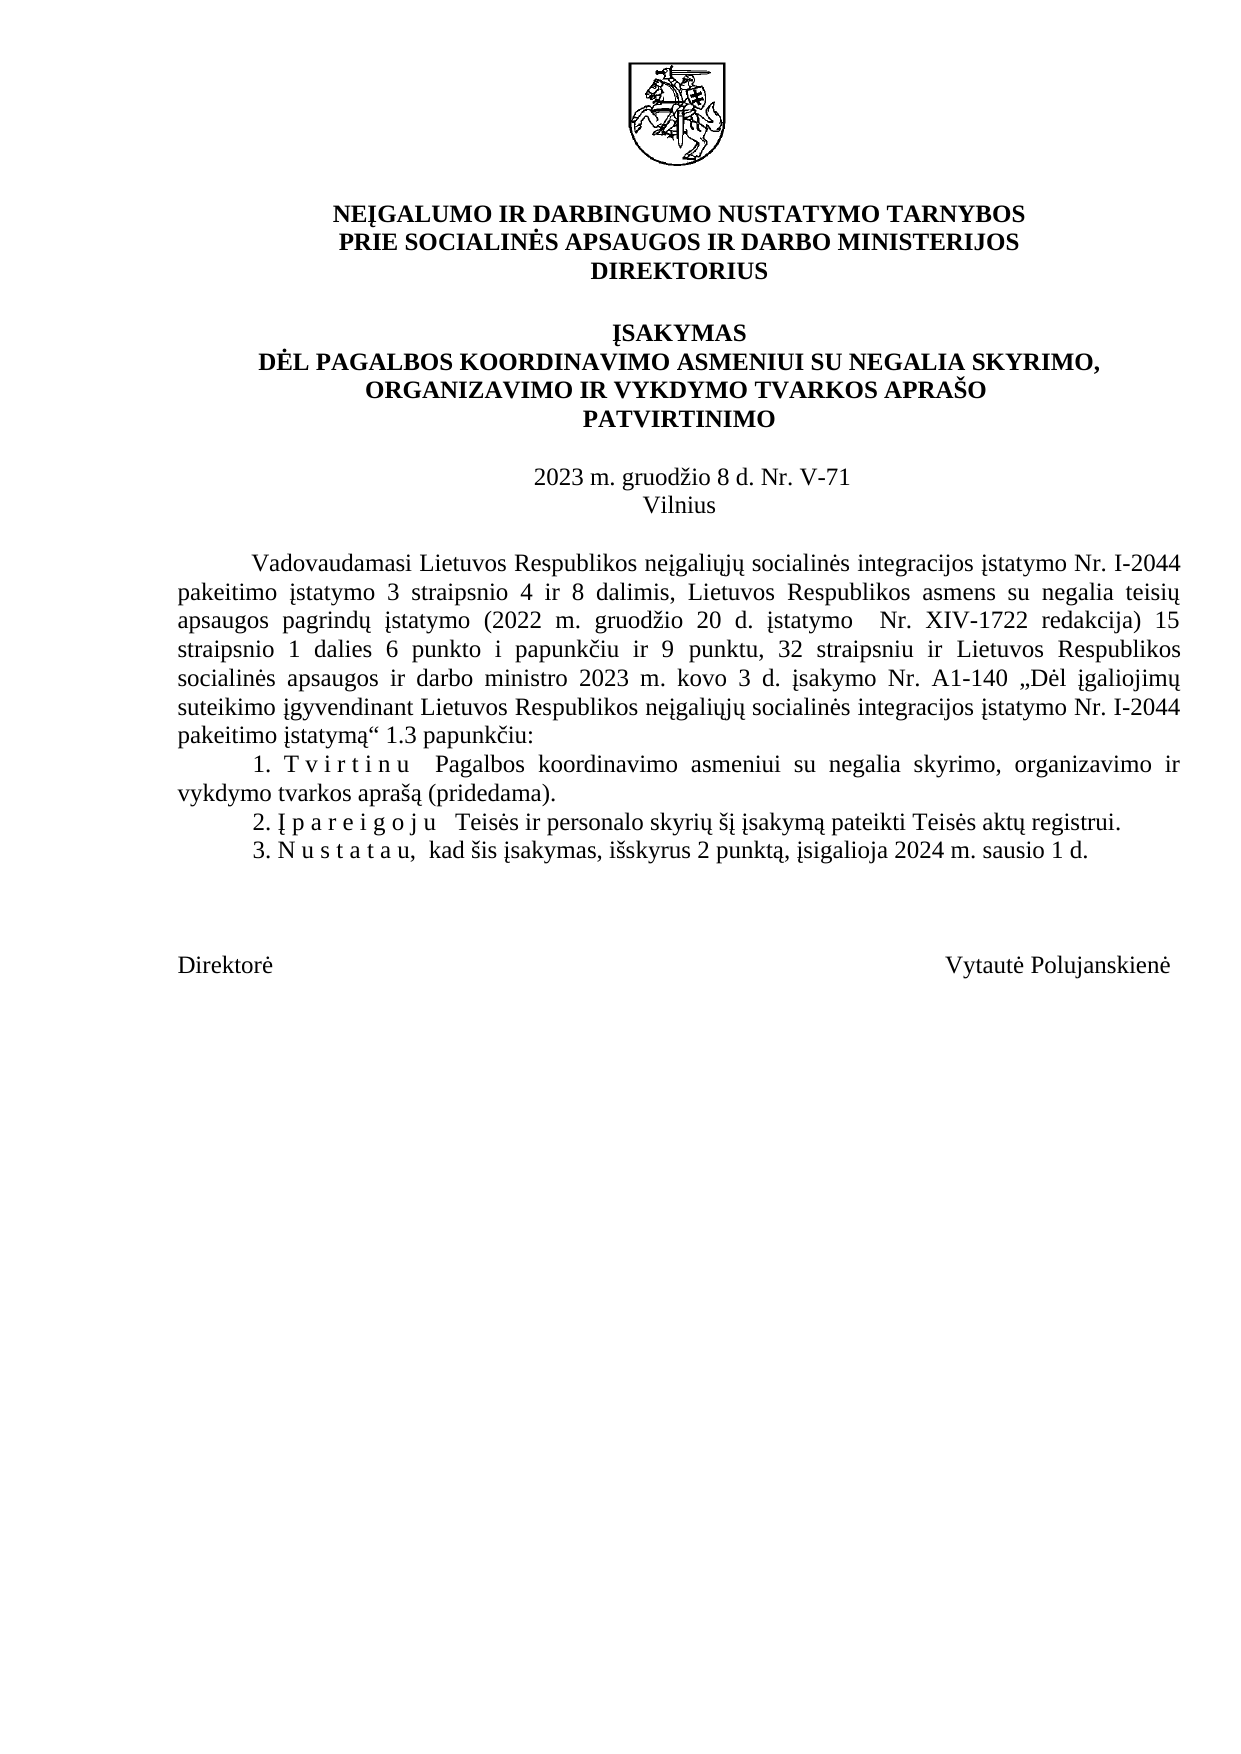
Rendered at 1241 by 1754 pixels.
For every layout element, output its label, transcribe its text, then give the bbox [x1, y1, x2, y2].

text PATVIRTINIMO [177, 404, 1181, 433]
text 1. Tvirtinu Pagalbos koordinavimo asmeniui su negalia skyrimo, organizavimo ir vykdymo tvarkos aprašą (pridedama). [177, 749, 1181, 807]
text DIREKTORIUS [177, 256, 1181, 285]
text ĮSAKYMAS [177, 318, 1181, 347]
text Vilnius [177, 491, 1181, 519]
text Direktorė Vytautė Polujanskienė [177, 951, 1181, 979]
text 2023 m. gruodžio 8 d. Nr. V-71 [177, 462, 1181, 491]
text PRIE SOCIALINĖS APSAUGOS IR DARBO MINISTERIJOS [177, 227, 1181, 256]
text DĖL PAGALBOS KOORDINAVIMO ASMENIUI SU NEGALIA SKYRIMO, ORGANIZAVIMO IR VYKDYMO TVARKOS APRAŠO [177, 347, 1181, 404]
text Vadovaudamasi Lietuvos Respublikos neįgaliųjų socialinės integracijos įstatymo Nr. I-2044 pakeitimo įstatymo 3 straipsnio 4 ir 8 dalimis, Lietuvos Respublikos asmens su negalia teisių apsaugos pagrindų įstatymo (2022 m. gruodžio 20 d. įstatymo Nr. XIV-1722 redakcija) 15 straipsnio 1 dalies 6 punkto i papunkčiu ir 9 punktu, 32 straipsniu ir Lietuvos Respublikos socialinės apsaugos ir darbo ministro 2023 m. kovo 3 d. įsakymo Nr. A1-140 „Dėl įgaliojimų suteikimo įgyvendinant Lietuvos Respublikos neįgaliųjų socialinės integracijos įstatymo Nr. I-2044 pakeitimo įstatymą“ 1.3 papunkčiu: [177, 548, 1181, 749]
text 2. Įpareigoju Teisės ir personalo skyrių šį įsakymą pateikti Teisės aktų registrui. [177, 807, 1181, 836]
text NEĮGALUMO IR DARBINGUMO NUSTATYMO TARNYBOS [177, 199, 1181, 227]
text 3. N u s t a t a u, kad šis įsakymas, išskyrus 2 punktą, įsigalioja 2024 m. sausio 1 d. [177, 836, 1181, 864]
